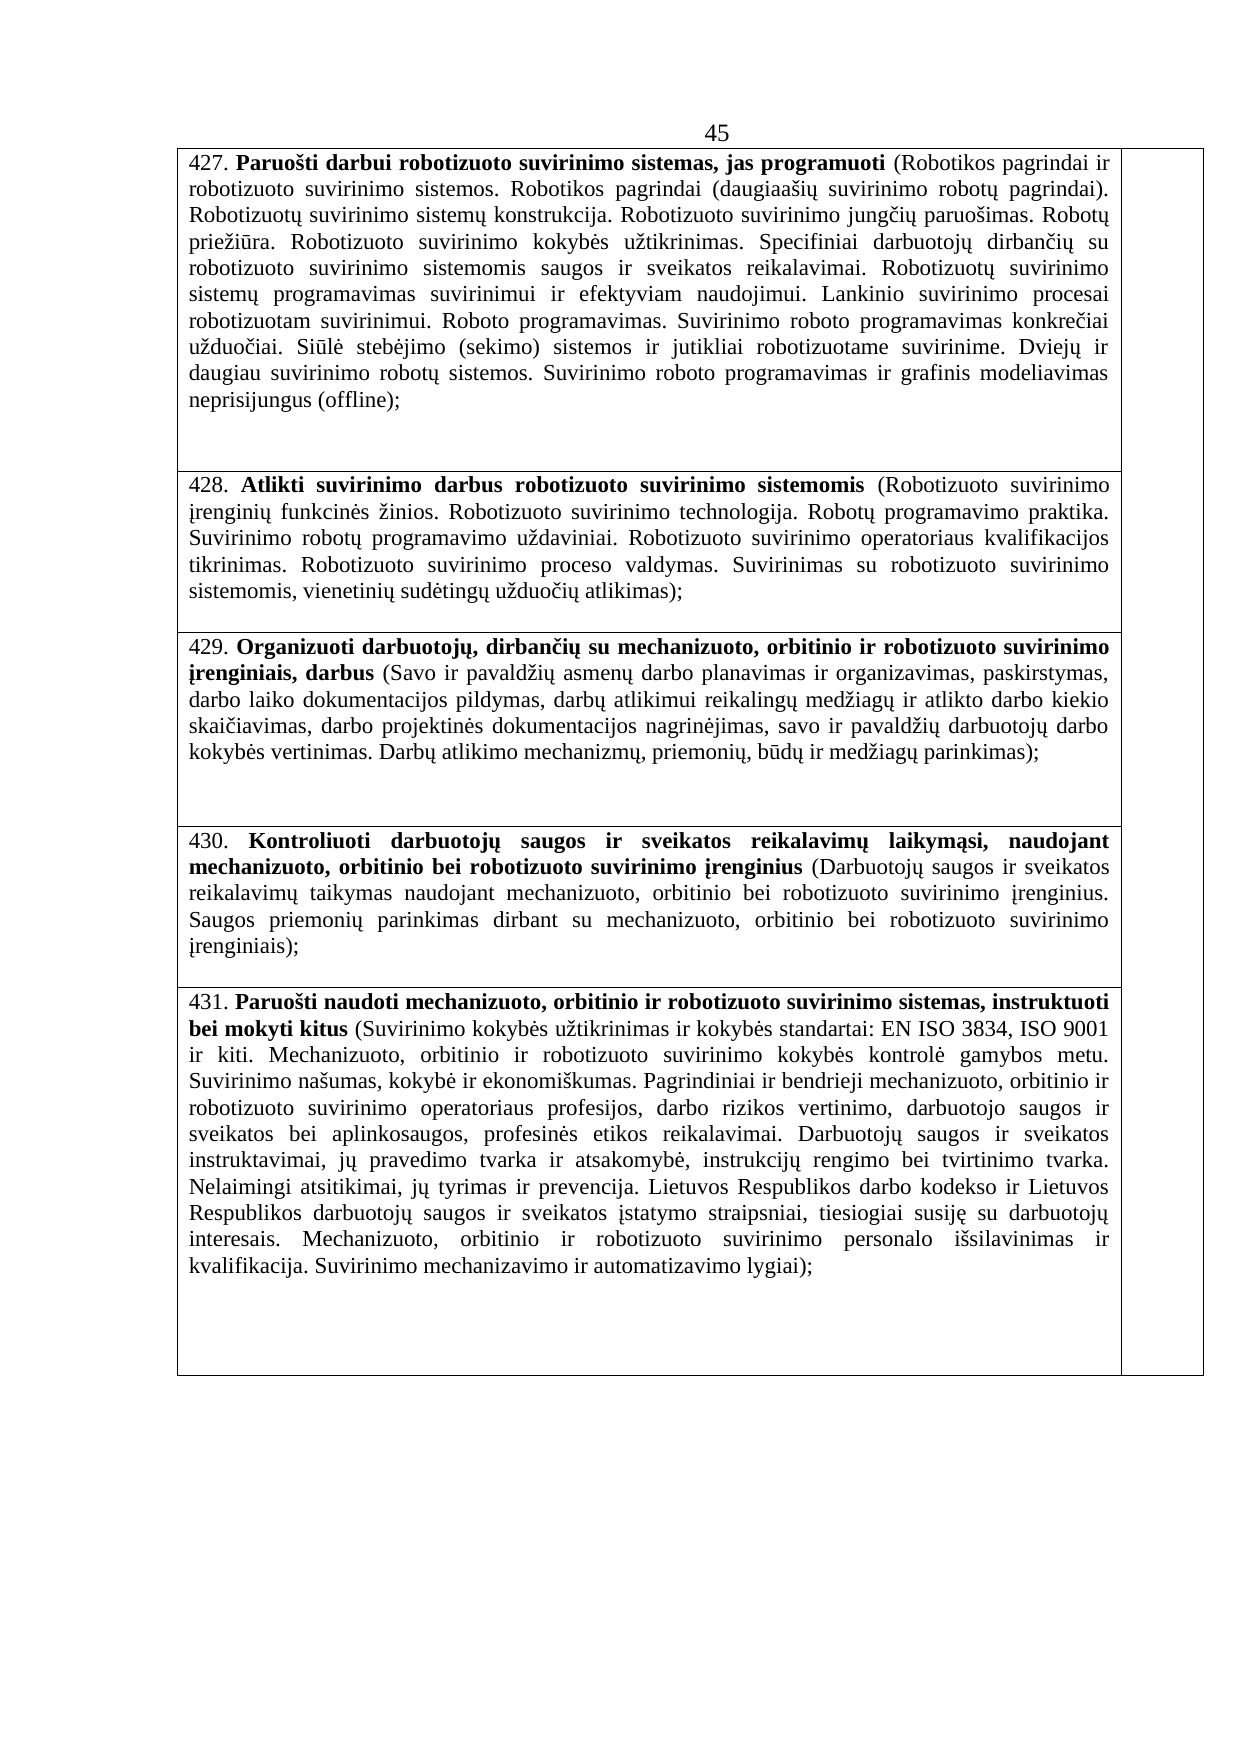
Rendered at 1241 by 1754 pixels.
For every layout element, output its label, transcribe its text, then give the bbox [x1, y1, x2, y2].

table_cell 427. Paruošti darbui robotizuoto suvirinimo sistemas, jas programuoti (Robotikos pagrindai ir robotizuoto suvirinimo sistemos. Robotikos pagrindai (daugiaašių suvirinimo robotų pagrindai). Robotizuotų suvirinimo sistemų konstrukcija. Robotizuoto suvirinimo jungčių paruošimas. Robotų priežiūra. Robotizuoto suvirinimo kokybės užtikrinimas. Specifiniai darbuotojų dirbančių su robotizuoto suvirinimo sistemomis saugos ir sveikatos reikalavimai. Robotizuotų suvirinimo sistemų programavimas suvirinimui ir efektyviam naudojimui. Lankinio suvirinimo procesai robotizuotam suvirinimui. Roboto programavimas. Suvirinimo roboto programavimas konkrečiai užduočiai. Siūlė stebėjimo (sekimo) sistemos ir jutikliai robotizuotame suvirinime. Dviejų ir daugiau suvirinimo robotų sistemos. Suvirinimo roboto programavimas ir grafinis modeliavimas neprisijungus (offline); [178, 149, 1121, 471]
table_cell 431. Paruošti naudoti mechanizuoto, orbitinio ir robotizuoto suvirinimo sistemas, instruktuoti bei mokyti kitus (Suvirinimo kokybės užtikrinimas ir kokybės standartai: EN ISO 3834, ISO 9001 ir kiti. Mechanizuoto, orbitinio ir robotizuoto suvirinimo kokybės kontrolė gamybos metu. Suvirinimo našumas, kokybė ir ekonomiškumas. Pagrindiniai ir bendrieji mechanizuoto, orbitinio ir robotizuoto suvirinimo operatoriaus profesijos, darbo rizikos vertinimo, darbuotojo saugos ir sveikatos bei aplinkosaugos, profesinės etikos reikalavimai. Darbuotojų saugos ir sveikatos instruktavimai, jų pravedimo tvarka ir atsakomybė, instrukcijų rengimo bei tvirtinimo tvarka. Nelaimingi atsitikimai, jų tyrimas ir prevencija. Lietuvos Respublikos darbo kodekso ir Lietuvos Respublikos darbuotojų saugos ir sveikatos įstatymo straipsniai, tiesiogiai susiję su darbuotojų interesais. Mechanizuoto, orbitinio ir robotizuoto suvirinimo personalo išsilavinimas ir kvalifikacija. Suvirinimo mechanizavimo ir automatizavimo lygiai); [178, 988, 1121, 1375]
table_cell [1122, 149, 1203, 1375]
table_cell 429. Organizuoti darbuotojų, dirbančių su mechanizuoto, orbitinio ir robotizuoto suvirinimo įrenginiais, darbus (Savo ir pavaldžių asmenų darbo planavimas ir organizavimas, paskirstymas, darbo laiko dokumentacijos pildymas, darbų atlikimui reikalingų medžiagų ir atlikto darbo kiekio skaičiavimas, darbo projektinės dokumentacijos nagrinėjimas, savo ir pavaldžių darbuotojų darbo kokybės vertinimas. Darbų atlikimo mechanizmų, priemonių, būdų ir medžiagų parinkimas); [178, 633, 1121, 826]
table_cell 430. Kontroliuoti darbuotojų saugos ir sveikatos reikalavimų laikymąsi, naudojant mechanizuoto, orbitinio bei robotizuoto suvirinimo įrenginius (Darbuotojų saugos ir sveikatos reikalavimų taikymas naudojant mechanizuoto, orbitinio bei robotizuoto suvirinimo įrenginius. Saugos priemonių parinkimas dirbant su mechanizuoto, orbitinio bei robotizuoto suvirinimo įrenginiais); [178, 827, 1121, 987]
table_cell 428. Atlikti suvirinimo darbus robotizuoto suvirinimo sistemomis (Robotizuoto suvirinimo įrenginių funkcinės žinios. Robotizuoto suvirinimo technologija. Robotų programavimo praktika. Suvirinimo robotų programavimo uždaviniai. Robotizuoto suvirinimo operatoriaus kvalifikacijos tikrinimas. Robotizuoto suvirinimo proceso valdymas. Suvirinimas su robotizuoto suvirinimo sistemomis, vienetinių sudėtingų užduočių atlikimas); [178, 472, 1121, 632]
